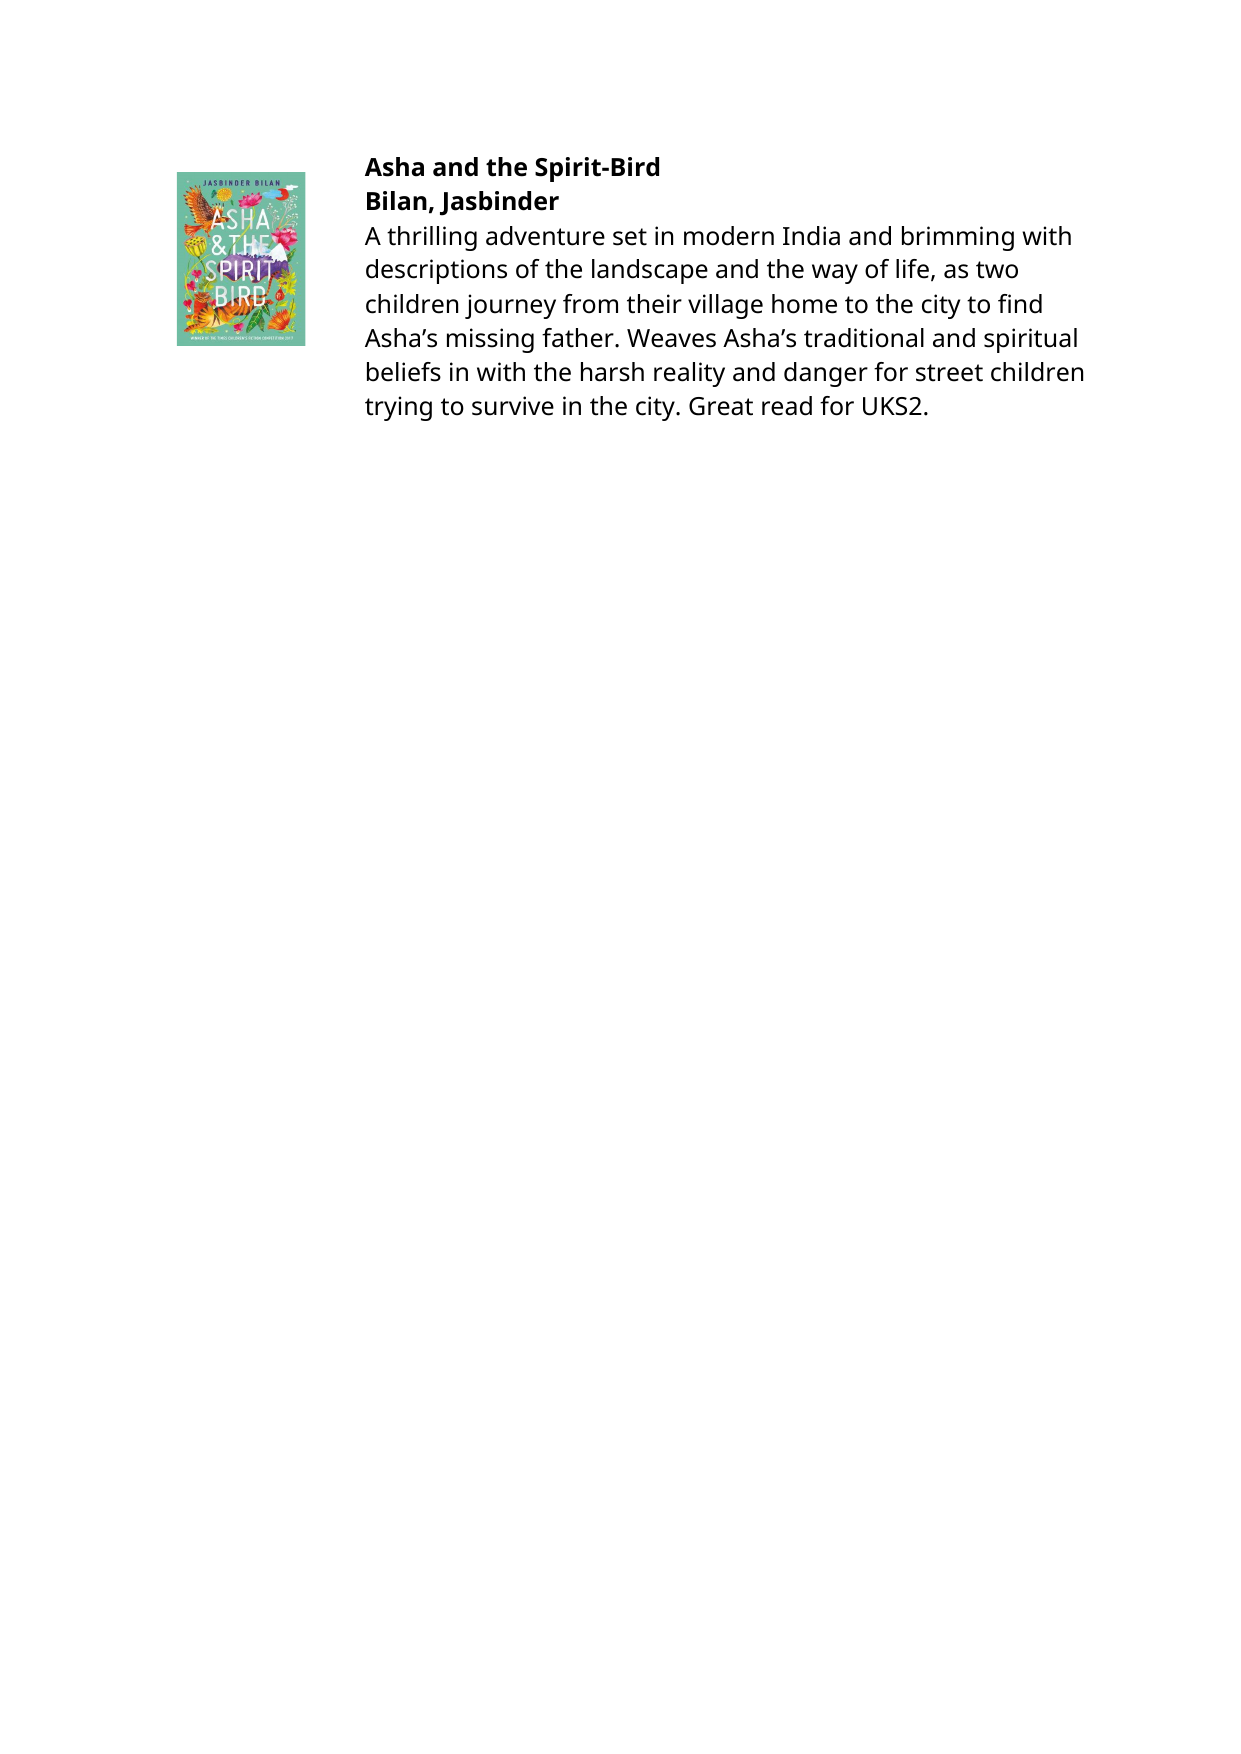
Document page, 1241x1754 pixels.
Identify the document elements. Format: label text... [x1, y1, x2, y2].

table_cell Asha and the Spirit-Bird Bilan, Jasbinder A thrilling adventure set in modern India and brimming with descriptions of the landscape and the way of life, as two children journey from their village home to the city to find Asha’s missing father. Weaves Asha’s traditional and spiritual beliefs in with the harsh reality and danger for street children trying to survive in the city. Great read for UKS2. [353, 150, 1113, 451]
table_cell [150, 150, 353, 451]
